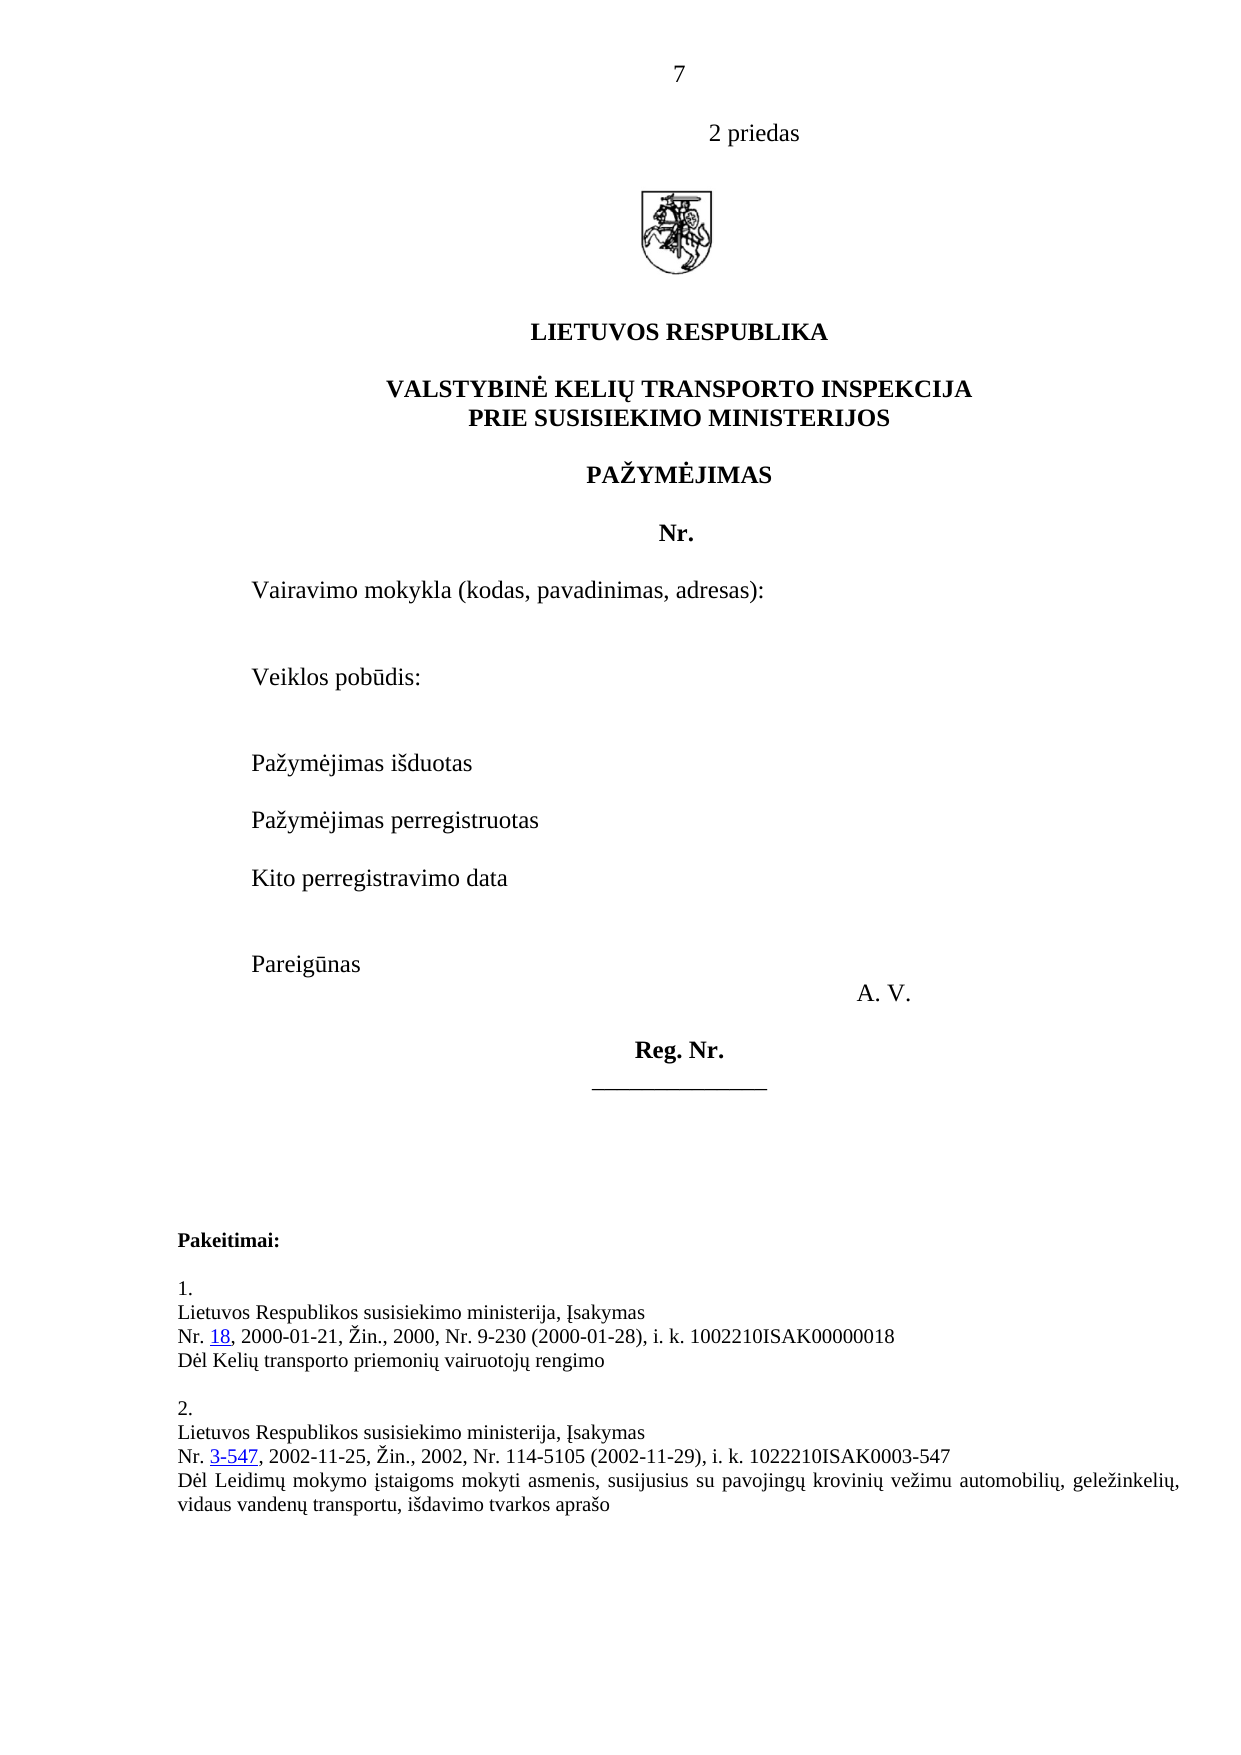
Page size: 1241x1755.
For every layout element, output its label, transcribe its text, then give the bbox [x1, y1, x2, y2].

text Nr. [177, 518, 1181, 547]
text ______________ [177, 1064, 1181, 1093]
text Vairavimo mokykla (kodas, pavadinimas, adresas): [177, 576, 1181, 604]
text 1. [177, 1276, 1181, 1300]
text PRIE SUSISIEKIMO MINISTERIJOS [177, 403, 1181, 432]
text Nr. 18, 2000-01-21, Žin., 2000, Nr. 9-230 (2000-01-28), i. k. 1002210ISAK00000018 [177, 1324, 1181, 1348]
text 2. [177, 1396, 1181, 1420]
text A. V. [177, 978, 1181, 1007]
text Lietuvos Respublikos susisiekimo ministerija, Įsakymas [177, 1420, 1181, 1444]
text PAŽYMĖJIMAS [177, 461, 1181, 489]
text Nr. 3-547, 2002-11-25, Žin., 2002, Nr. 114-5105 (2002-11-29), i. k. 1022210ISAK0003-547 [177, 1444, 1181, 1468]
text Reg. Nr. [177, 1036, 1181, 1064]
text Veiklos pobūdis: [177, 662, 1181, 691]
text 2 priedas [177, 118, 1181, 147]
text Kito perregistravimo data [177, 863, 1181, 892]
text LIETUVOS RESPUBLIKA [177, 317, 1181, 346]
text Pareigūnas [177, 949, 1181, 978]
text Pažymėjimas išduotas [177, 748, 1181, 777]
text Dėl Kelių transporto priemonių vairuotojų rengimo [177, 1348, 1181, 1372]
text Pažymėjimas perregistruotas [177, 806, 1181, 834]
text VALSTYBINĖ KELIŲ TRANSPORTO INSPEKCIJA [177, 374, 1181, 403]
text Pakeitimai: [177, 1227, 1181, 1252]
text Lietuvos Respublikos susisiekimo ministerija, Įsakymas [177, 1300, 1181, 1324]
text Dėl Leidimų mokymo įstaigoms mokyti asmenis, susijusius su pavojingų krovinių vežimu automobilių, geležinkelių, vidaus vandenų transportu, išdavimo tvarkos aprašo [177, 1468, 1181, 1516]
